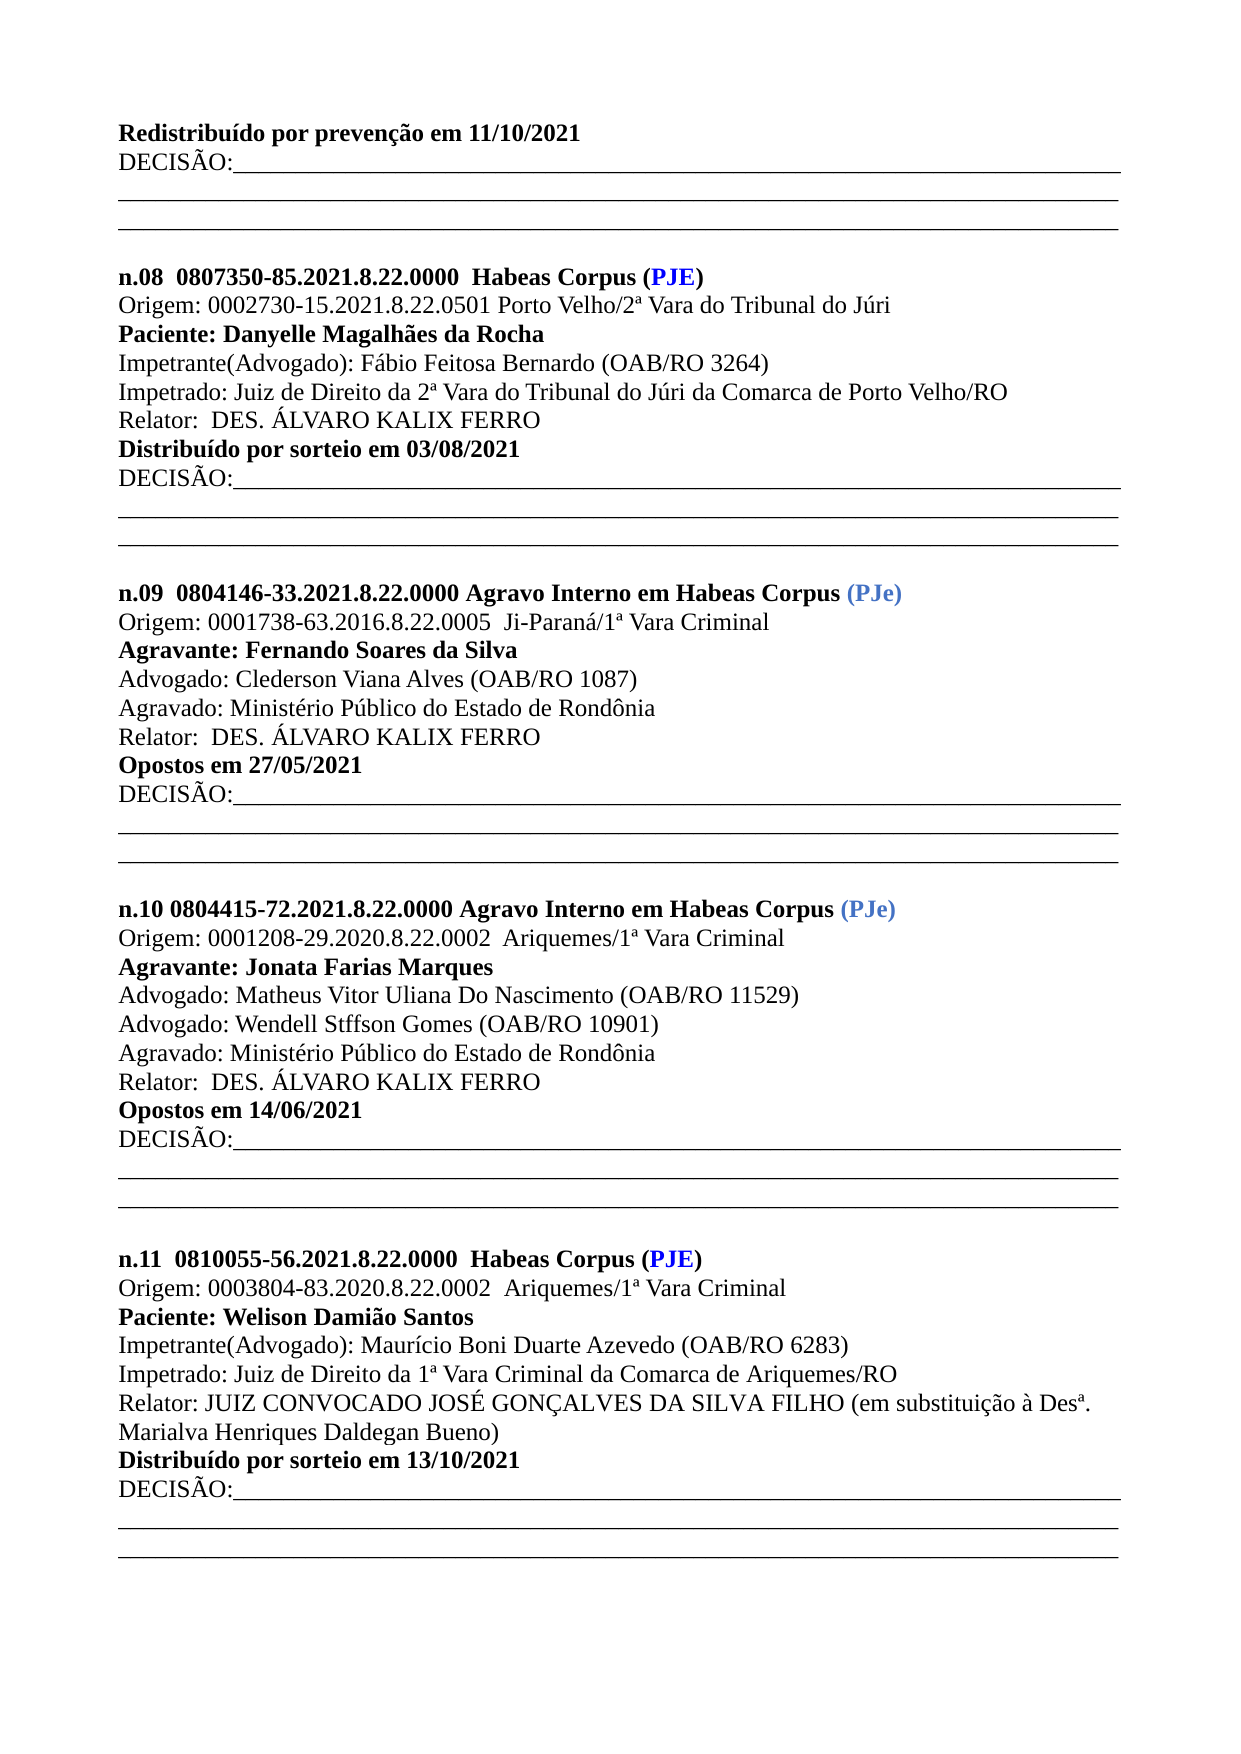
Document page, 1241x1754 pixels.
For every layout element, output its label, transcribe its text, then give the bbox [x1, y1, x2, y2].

text Relator: DES. ÁLVARO KALIX FERRO [118, 1067, 1122, 1096]
text DECISÃO:_______________________________________________________________________________________________________________________________________________________________________________________________________________________________________ [118, 463, 1122, 549]
text Impetrante(Advogado): Fábio Feitosa Bernardo (OAB/RO 3264) [118, 348, 1122, 377]
text Advogado: Clederson Viana Alves (OAB/RO 1087) [118, 664, 1122, 693]
text Opostos em 14/06/2021 [118, 1096, 1122, 1124]
text Agravado: Ministério Público do Estado de Rondônia [118, 1038, 1122, 1067]
text Distribuído por sorteio em 03/08/2021 [118, 434, 1122, 463]
text DECISÃO:_______________________________________________________________________________________________________________________________________________________________________________________________________________________________________ [118, 779, 1122, 866]
text Impetrado: Juiz de Direito da 1ª Vara Criminal da Comarca de Ariquemes/RO [118, 1359, 1122, 1388]
text Agravante: Jonata Farias Marques [118, 952, 1122, 981]
text Agravante: Fernando Soares da Silva [118, 636, 1122, 664]
text Relator: DES. ÁLVARO KALIX FERRO [118, 406, 1122, 434]
text Advogado: Matheus Vitor Uliana Do Nascimento (OAB/RO 11529) [118, 981, 1122, 1009]
text Paciente: Welison Damião Santos [118, 1302, 1122, 1330]
text Redistribuído por prevenção em 11/10/2021 [118, 118, 1122, 147]
text Advogado: Wendell Stffson Gomes (OAB/RO 10901) [118, 1009, 1122, 1038]
text Paciente: Danyelle Magalhães da Rocha [118, 319, 1122, 348]
text Relator: JUIZ CONVOCADO JOSÉ GONÇALVES DA SILVA FILHO (em substituição à Desª. Marialva Henriques Daldegan Bueno) [118, 1388, 1122, 1445]
text DECISÃO:_______________________________________________________________________________________________________________________________________________________________________________________________________________________________________ [118, 1474, 1122, 1560]
text n.10 0804415-72.2021.8.22.0000 Agravo Interno em Habeas Corpus (PJe) Origem: 0001208-29.2020.8.22.0002 Ariquemes/1ª Vara Criminal [118, 894, 1122, 952]
text Opostos em 27/05/2021 [118, 751, 1122, 779]
text DECISÃO:_______________________________________________________________________________________________________________________________________________________________________________________________________________________________________ [118, 1124, 1122, 1211]
text Relator: DES. ÁLVARO KALIX FERRO [118, 722, 1122, 751]
text n.09 0804146-33.2021.8.22.0000 Agravo Interno em Habeas Corpus (PJe) Origem: 0001738-63.2016.8.22.0005 Ji-Paraná/1ª Vara Criminal [118, 578, 1122, 636]
text DECISÃO:_______________________________________________________________________________________________________________________________________________________________________________________________________________________________________ [118, 147, 1122, 233]
text Impetrante(Advogado): Maurício Boni Duarte Azevedo (OAB/RO 6283) [118, 1330, 1122, 1359]
text Distribuído por sorteio em 13/10/2021 [118, 1445, 1122, 1474]
text Agravado: Ministério Público do Estado de Rondônia [118, 693, 1122, 722]
text n.08 0807350-85.2021.8.22.0000 Habeas Corpus (PJE) Origem: 0002730-15.2021.8.22.0501 Porto Velho/2ª Vara do Tribunal do Júri [118, 262, 1122, 319]
text n.11 0810055-56.2021.8.22.0000 Habeas Corpus (PJE) Origem: 0003804-83.2020.8.22.0002 Ariquemes/1ª Vara Criminal [118, 1244, 1122, 1302]
text Impetrado: Juiz de Direito da 2ª Vara do Tribunal do Júri da Comarca de Porto Velho/RO [118, 377, 1122, 406]
